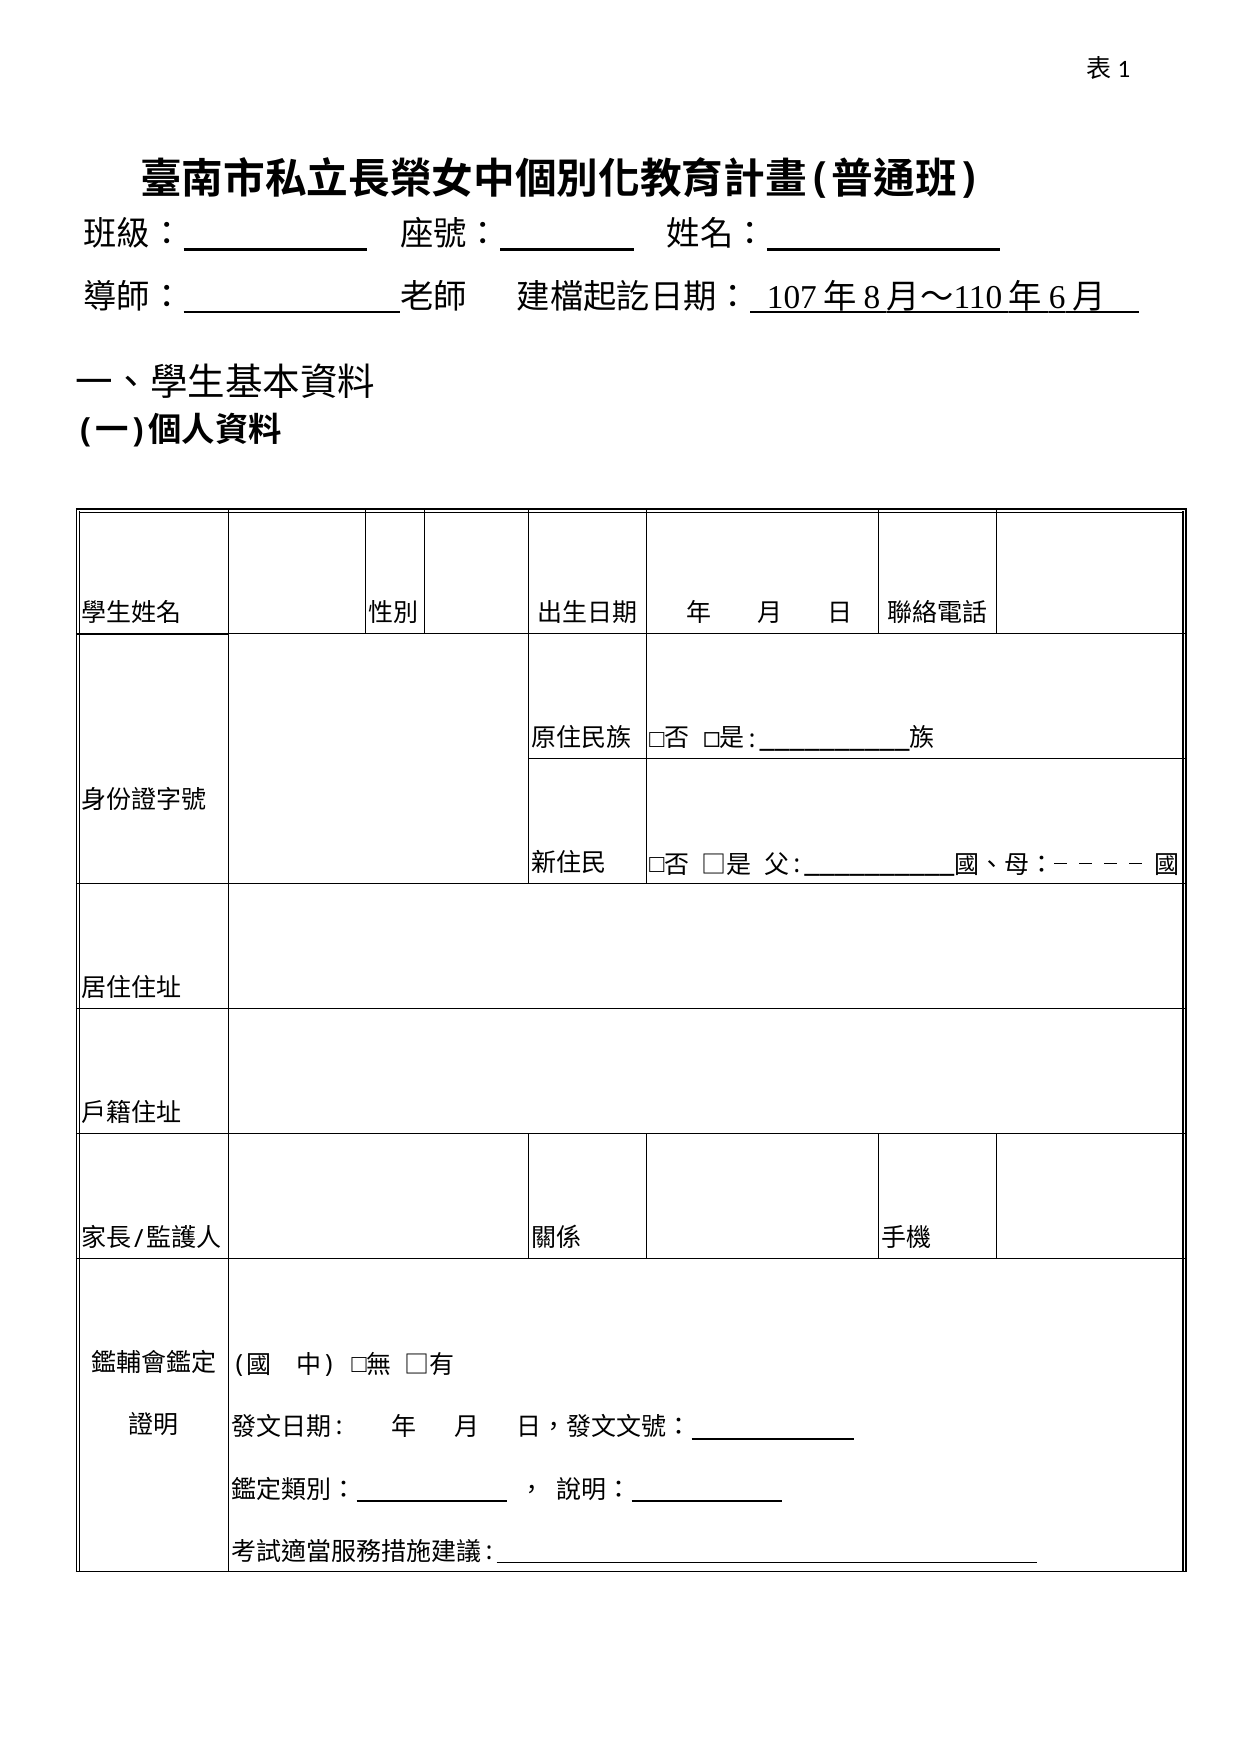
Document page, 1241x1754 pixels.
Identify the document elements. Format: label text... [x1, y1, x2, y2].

table_header 年 月 日 [647, 513, 878, 633]
table_header [229, 513, 365, 633]
table_cell 關係 [529, 1134, 646, 1258]
table_cell [229, 1134, 528, 1258]
table_cell 家長/監護人 [80, 1134, 228, 1258]
text (一)個人資料 [75, 406, 1165, 452]
text 班級： 座號： 姓名： [75, 196, 1165, 258]
table_cell 鑑輔會鑑定證明 [80, 1259, 228, 1571]
table_cell 身份證字號 [80, 635, 228, 883]
table_header 學生姓名 [80, 513, 228, 633]
text [1072, 41, 1170, 104]
table_cell 手機 [879, 1134, 996, 1258]
text 表 1 [1087, 48, 1155, 84]
table_header 出生日期 [529, 513, 646, 633]
table_cell 新住民 [529, 759, 646, 883]
table_header 聯絡電話 [879, 513, 996, 633]
table_cell 原住民族 [529, 634, 646, 758]
table_header [425, 513, 528, 633]
table_cell [229, 1009, 1182, 1133]
text 一、學生基本資料 [75, 352, 1165, 406]
table_cell □否 □是:__________族 [647, 634, 1182, 758]
table_cell [229, 634, 528, 883]
table_cell □否 □是 父:__________國、母：╴╴╴╴國 [647, 759, 1182, 883]
table_cell 居住住址 [80, 884, 228, 1008]
table_header 性別 [366, 513, 424, 633]
table_cell [229, 884, 1182, 1008]
table_cell [647, 1134, 878, 1258]
table_header [997, 513, 1182, 633]
table_cell (國 中) □無 □有 發文日期: 年 月 日，發文文號： 鑑定類別： ， 說明： 考試適當服務措施建議: [229, 1259, 1182, 1571]
text 導師： 老師 建檔起訖日期： 107年8月〜110年6月 [75, 258, 1165, 321]
text 臺南市私立長榮女中個別化教育計畫(普通班) [75, 133, 1165, 196]
table_cell 戶籍住址 [80, 1009, 228, 1133]
table_cell [997, 1134, 1182, 1258]
